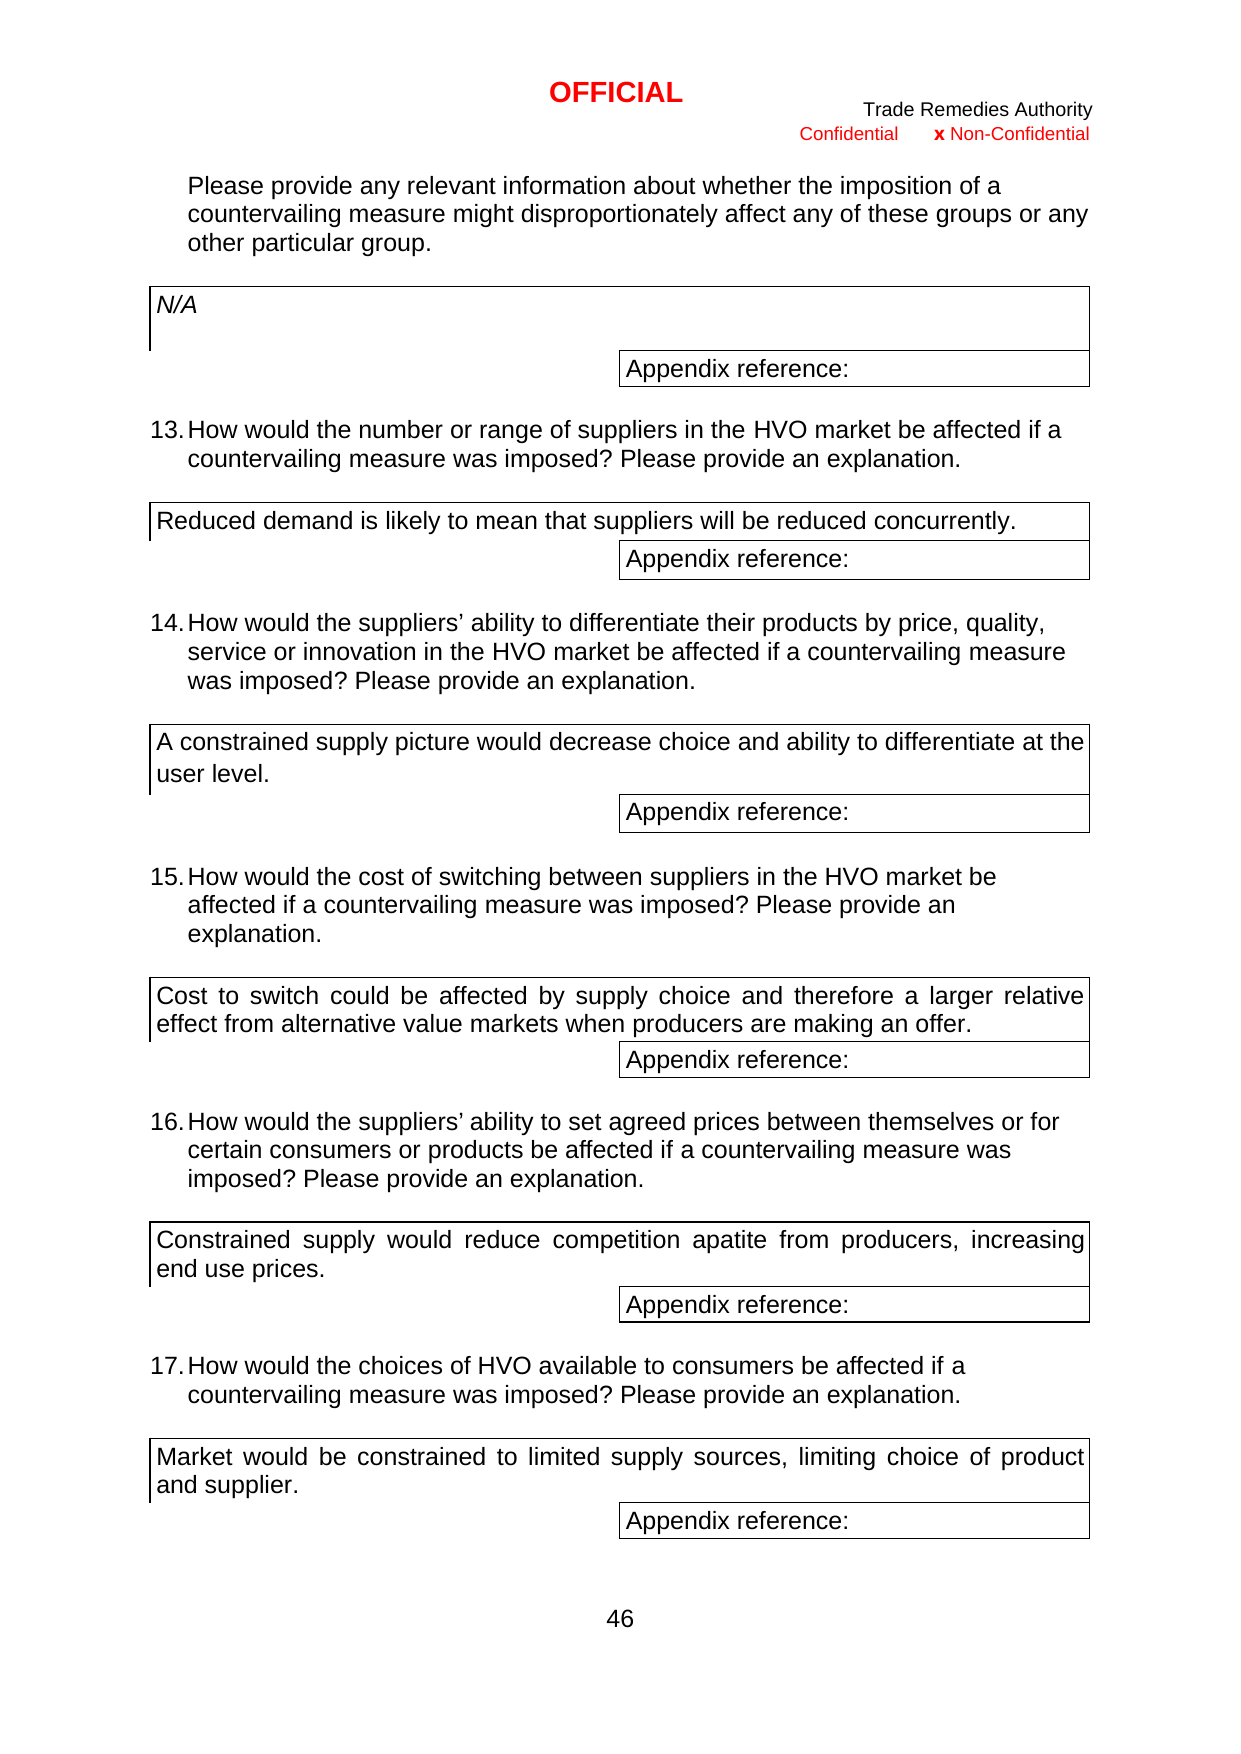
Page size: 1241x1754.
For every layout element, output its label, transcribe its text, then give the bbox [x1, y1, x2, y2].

table_cell Appendix reference: [620, 795, 1089, 832]
table_cell Appendix reference: [620, 1042, 1089, 1077]
table_header A constrained supply picture would decrease choice and ability to differentiate at the user level. [151, 725, 1089, 793]
table_cell Appendix reference: [620, 1503, 1089, 1537]
table_header Reduced demand is likely to mean that suppliers will be reduced concurrently. [151, 503, 1089, 540]
table_cell [150, 351, 619, 386]
table_header Constrained supply would reduce competition apatite from producers, increasing end use prices. [151, 1223, 1089, 1286]
table_header Cost to switch could be affected by supply choice and therefore a larger relative effect from alternative value markets when producers are making an offer. [151, 978, 1089, 1041]
list How would the number or range of suppliers in the HVO market be affected if a countervailing measure was imposed? Please provide an explanation. [150, 416, 1090, 473]
table_cell [150, 541, 619, 579]
table_cell [150, 1042, 619, 1077]
table_cell [150, 795, 619, 832]
list Please provide any relevant information about whether the imposition of a countervailing measure might disproportionately affect any of these groups or any other particular group. [187, 171, 1090, 257]
table_cell [150, 1503, 619, 1537]
table_cell Appendix reference: [620, 1287, 1089, 1321]
table_cell [150, 1287, 619, 1321]
list How would the cost of switching between suppliers in the HVO market be affected if a countervailing measure was imposed? Please provide an explanation. [150, 862, 1090, 948]
table_header Market would be constrained to limited supply sources, limiting choice of product and supplier. [151, 1439, 1089, 1502]
table_cell Appendix reference: [620, 351, 1089, 386]
list How would the choices of HVO available to consumers be affected if a countervailing measure was imposed? Please provide an explanation. [150, 1351, 1090, 1409]
list How would the suppliers’ ability to differentiate their products by price, quality, service or innovation in the HVO market be affected if a countervailing measure was imposed? Please provide an explanation. [150, 608, 1090, 695]
table_header N/A [151, 287, 1089, 350]
table_cell Appendix reference: [620, 541, 1089, 579]
list How would the suppliers’ ability to set agreed prices between themselves or for certain consumers or products be affected if a countervailing measure was imposed? Please provide an explanation. [150, 1106, 1090, 1193]
